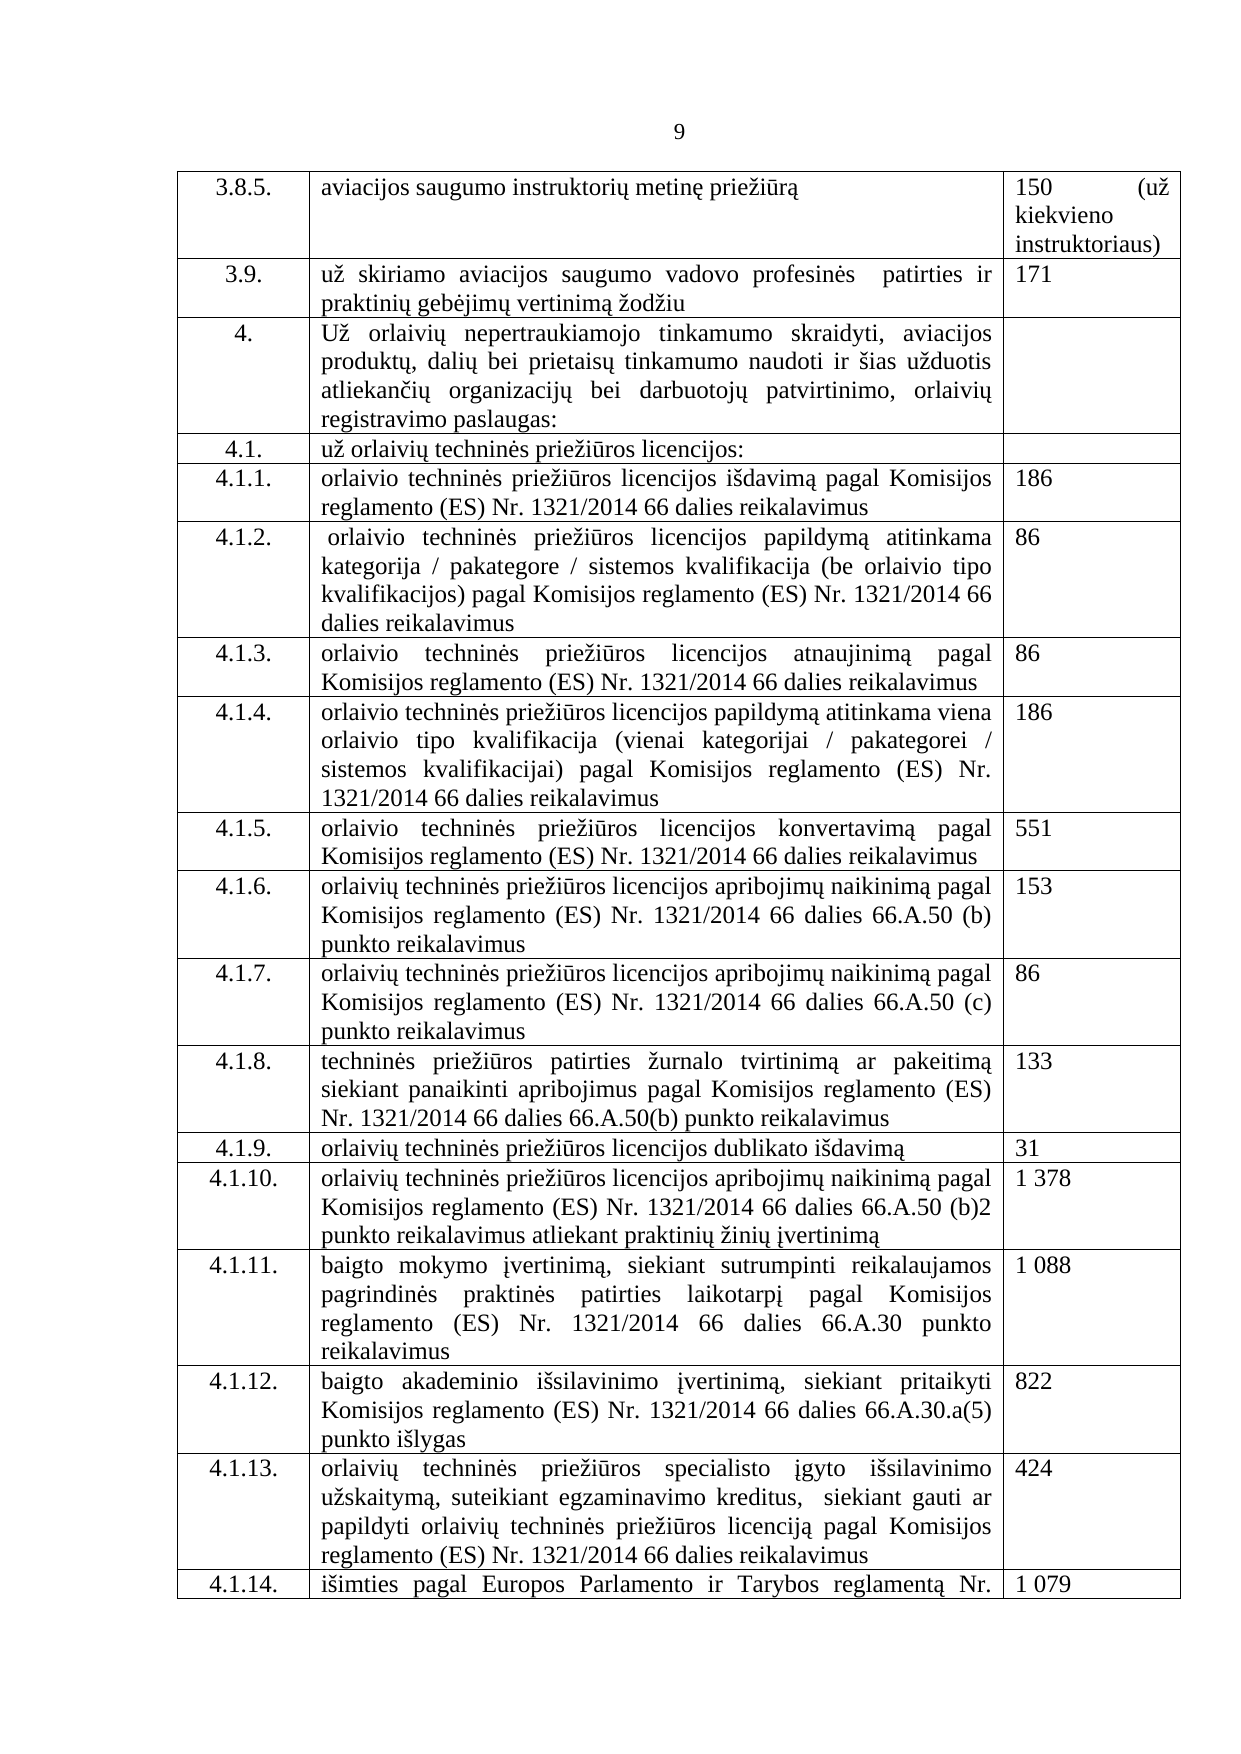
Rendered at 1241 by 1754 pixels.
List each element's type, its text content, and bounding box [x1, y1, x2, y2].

table_cell 186 [1004, 464, 1180, 521]
table_cell 822 [1004, 1366, 1180, 1452]
table_cell 4.1.3. [178, 638, 309, 696]
table_cell 4.1.13. [178, 1454, 309, 1568]
table_cell 4.1.10. [178, 1163, 309, 1249]
table_cell 171 [1004, 259, 1180, 317]
table_cell 3.9. [178, 259, 309, 317]
table_cell 186 [1004, 697, 1180, 812]
table_cell 4.1.8. [178, 1046, 309, 1132]
table_cell 4.1.5. [178, 813, 309, 870]
table_cell 133 [1004, 1046, 1180, 1132]
table_cell aviacijos saugumo instruktorių metinę priežiūrą [310, 172, 1003, 258]
table_cell orlaivio techninės priežiūros licencijos papildymą atitinkama kategorija / pakategore / sistemos kvalifikacija (be orlaivio tipo kvalifikacijos) pagal Komisijos reglamento (ES) Nr. 1321/2014 66 dalies reikalavimus [310, 522, 1003, 637]
table_cell 3.8.5. [178, 172, 309, 258]
table_cell 4.1.2. [178, 522, 309, 637]
table_cell [1004, 434, 1180, 462]
table_cell orlaivio techninės priežiūros licencijos papildymą atitinkama viena orlaivio tipo kvalifikacija (vienai kategorijai / pakategorei / sistemos kvalifikacijai) pagal Komisijos reglamento (ES) Nr. 1321/2014 66 dalies reikalavimus [310, 697, 1003, 812]
table_cell už orlaivių techninės priežiūros licencijos: [310, 434, 1003, 462]
table_cell 4.1.7. [178, 959, 309, 1045]
table_cell orlaivių techninės priežiūros licencijos dublikato išdavimą [310, 1133, 1003, 1162]
table_cell 153 [1004, 871, 1180, 957]
table_cell Už orlaivių nepertraukiamojo tinkamumo skraidyti, aviacijos produktų, dalių bei prietaisų tinkamumo naudoti ir šias užduotis atliekančių organizacijų bei darbuotojų patvirtinimo, orlaivių registravimo paslaugas: [310, 318, 1003, 433]
table_cell [1004, 318, 1180, 433]
table_cell už skiriamo aviacijos saugumo vadovo profesinės patirties ir praktinių gebėjimų vertinimą žodžiu [310, 259, 1003, 317]
table_cell 4. [178, 318, 309, 433]
table_cell 4.1.6. [178, 871, 309, 957]
table_cell 1 079 [1004, 1570, 1180, 1598]
table_cell 551 [1004, 813, 1180, 870]
table_cell 424 [1004, 1454, 1180, 1568]
table_cell orlaivių techninės priežiūros licencijos apribojimų naikinimą pagal Komisijos reglamento (ES) Nr. 1321/2014 66 dalies 66.A.50 (b) punkto reikalavimus [310, 871, 1003, 957]
table_cell 86 [1004, 959, 1180, 1045]
table_cell orlaivio techninės priežiūros licencijos atnaujinimą pagal Komisijos reglamento (ES) Nr. 1321/2014 66 dalies reikalavimus [310, 638, 1003, 696]
table_cell 4.1. [178, 434, 309, 462]
table_cell 1 378 [1004, 1163, 1180, 1249]
table_cell baigto mokymo įvertinimą, siekiant sutrumpinti reikalaujamos pagrindinės praktinės patirties laikotarpį pagal Komisijos reglamento (ES) Nr. 1321/2014 66 dalies 66.A.30 punkto reikalavimus [310, 1250, 1003, 1365]
table_cell orlaivių techninės priežiūros specialisto įgyto išsilavinimo užskaitymą, suteikiant egzaminavimo kreditus, siekiant gauti ar papildyti orlaivių techninės priežiūros licenciją pagal Komisijos reglamento (ES) Nr. 1321/2014 66 dalies reikalavimus [310, 1454, 1003, 1568]
table_cell išimties pagal Europos Parlamento ir Tarybos reglamentą Nr. [310, 1570, 1003, 1598]
table_cell 150 (už kiekvieno instruktoriaus) [1004, 172, 1180, 258]
table_cell 31 [1004, 1133, 1180, 1162]
table_cell 4.1.11. [178, 1250, 309, 1365]
table_cell 1 088 [1004, 1250, 1180, 1365]
table_cell 4.1.12. [178, 1366, 309, 1452]
table_cell 86 [1004, 522, 1180, 637]
table_cell orlaivio techninės priežiūros licencijos konvertavimą pagal Komisijos reglamento (ES) Nr. 1321/2014 66 dalies reikalavimus [310, 813, 1003, 870]
table_cell orlaivio techninės priežiūros licencijos išdavimą pagal Komisijos reglamento (ES) Nr. 1321/2014 66 dalies reikalavimus [310, 464, 1003, 521]
table_cell techninės priežiūros patirties žurnalo tvirtinimą ar pakeitimą siekiant panaikinti apribojimus pagal Komisijos reglamento (ES) Nr. 1321/2014 66 dalies 66.A.50(b) punkto reikalavimus [310, 1046, 1003, 1132]
table_cell 86 [1004, 638, 1180, 696]
table_cell orlaivių techninės priežiūros licencijos apribojimų naikinimą pagal Komisijos reglamento (ES) Nr. 1321/2014 66 dalies 66.A.50 (c) punkto reikalavimus [310, 959, 1003, 1045]
table_cell 4.1.9. [178, 1133, 309, 1162]
table_cell 4.1.1. [178, 464, 309, 521]
table_cell orlaivių techninės priežiūros licencijos apribojimų naikinimą pagal Komisijos reglamento (ES) Nr. 1321/2014 66 dalies 66.A.50 (b)2 punkto reikalavimus atliekant praktinių žinių įvertinimą [310, 1163, 1003, 1249]
table_cell baigto akademinio išsilavinimo įvertinimą, siekiant pritaikyti Komisijos reglamento (ES) Nr. 1321/2014 66 dalies 66.A.30.a(5) punkto išlygas [310, 1366, 1003, 1452]
table_cell 4.1.14. [178, 1570, 309, 1598]
table_cell 4.1.4. [178, 697, 309, 812]
